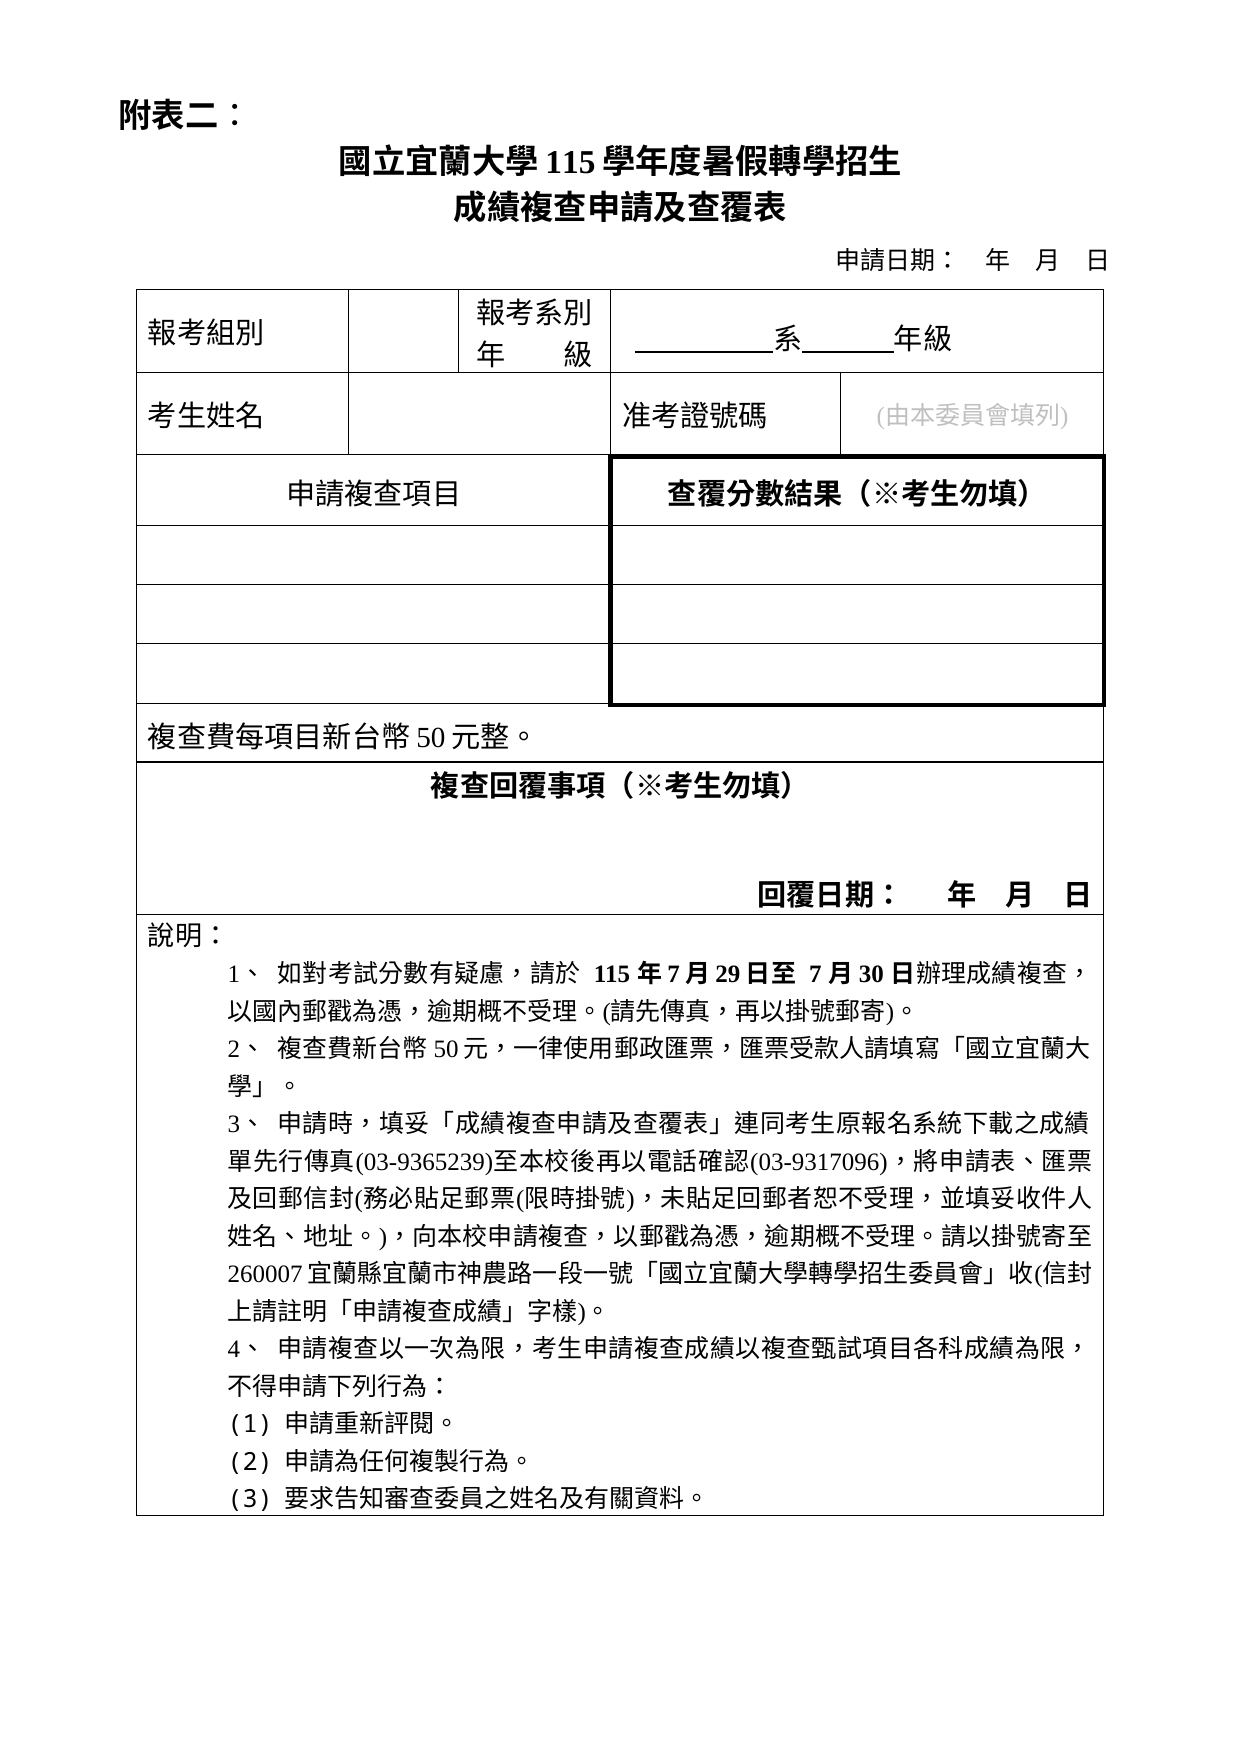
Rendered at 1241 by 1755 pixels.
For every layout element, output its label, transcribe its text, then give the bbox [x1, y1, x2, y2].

table_cell [137, 585, 608, 643]
table_header 系 年級 [611, 290, 1103, 372]
table_cell [137, 526, 608, 584]
table_cell [613, 585, 1102, 643]
table_header 報考系別年 級 [459, 290, 610, 372]
table_cell [137, 644, 608, 702]
table_cell 考生姓名 [137, 373, 348, 454]
table_cell [613, 526, 1102, 584]
table_cell 複查費每項目新台幣50元整。 [137, 704, 1103, 761]
text 國立宜蘭大學115學年度暑假轉學招生 [118, 137, 1122, 183]
table_cell 申請複查項目 [137, 455, 608, 525]
text 申請日期： 年 月 日 [118, 241, 1122, 276]
table_cell 准考證號碼 [611, 373, 840, 454]
text 附表二： [118, 89, 1122, 137]
table_cell 說明： 如對考試分數有疑慮，請於 115 年7月29日至 7 月30 日辦理成績複查，以國內郵戳為憑，逾期概不受理。(請先傳真，再以掛號郵寄)。 複查費新台幣50元，一律使用郵政匯票，匯票受款人請填寫「國立宜蘭大學」。 申請時，填妥「成績複查申請及查覆表」連同考生原報名系統下載之成績單先行傳真(03-9365239)至本校後再以電話確認(03-9317096)，將申請表、匯票及回郵信封(務必貼足郵票(限時掛號)，未貼足回郵者恕不受理，並填妥收件人姓名、地址。)，向本校申請複查，以郵戳為憑，逾期概不受理。請以掛號寄至260007宜蘭縣宜蘭市神農路一段一號「國立宜蘭大學轉學招生委員會」收(信封上請註明「申請複查成績」字樣)。 申請複查以一次為限，考生申請複查成績以複查甄試項目各科成績為限，不得申請下列行為： 申請重新評閱。 申請為任何複製行為。 要求告知審查委員之姓名及有關資料。 [137, 915, 1103, 1515]
text 成績複查申請及查覆表 [118, 183, 1122, 228]
table_cell 複查回覆事項（※考生勿填） 回覆日期： 年 月 日 [137, 763, 1103, 914]
table_cell (由本委員會填列) [841, 373, 1103, 454]
table_cell [349, 373, 610, 454]
table_header 報考組別 [137, 290, 348, 372]
table_cell 查覆分數結果（※考生勿填） [613, 459, 1102, 525]
table_cell [613, 644, 1102, 702]
table_header [349, 290, 458, 372]
